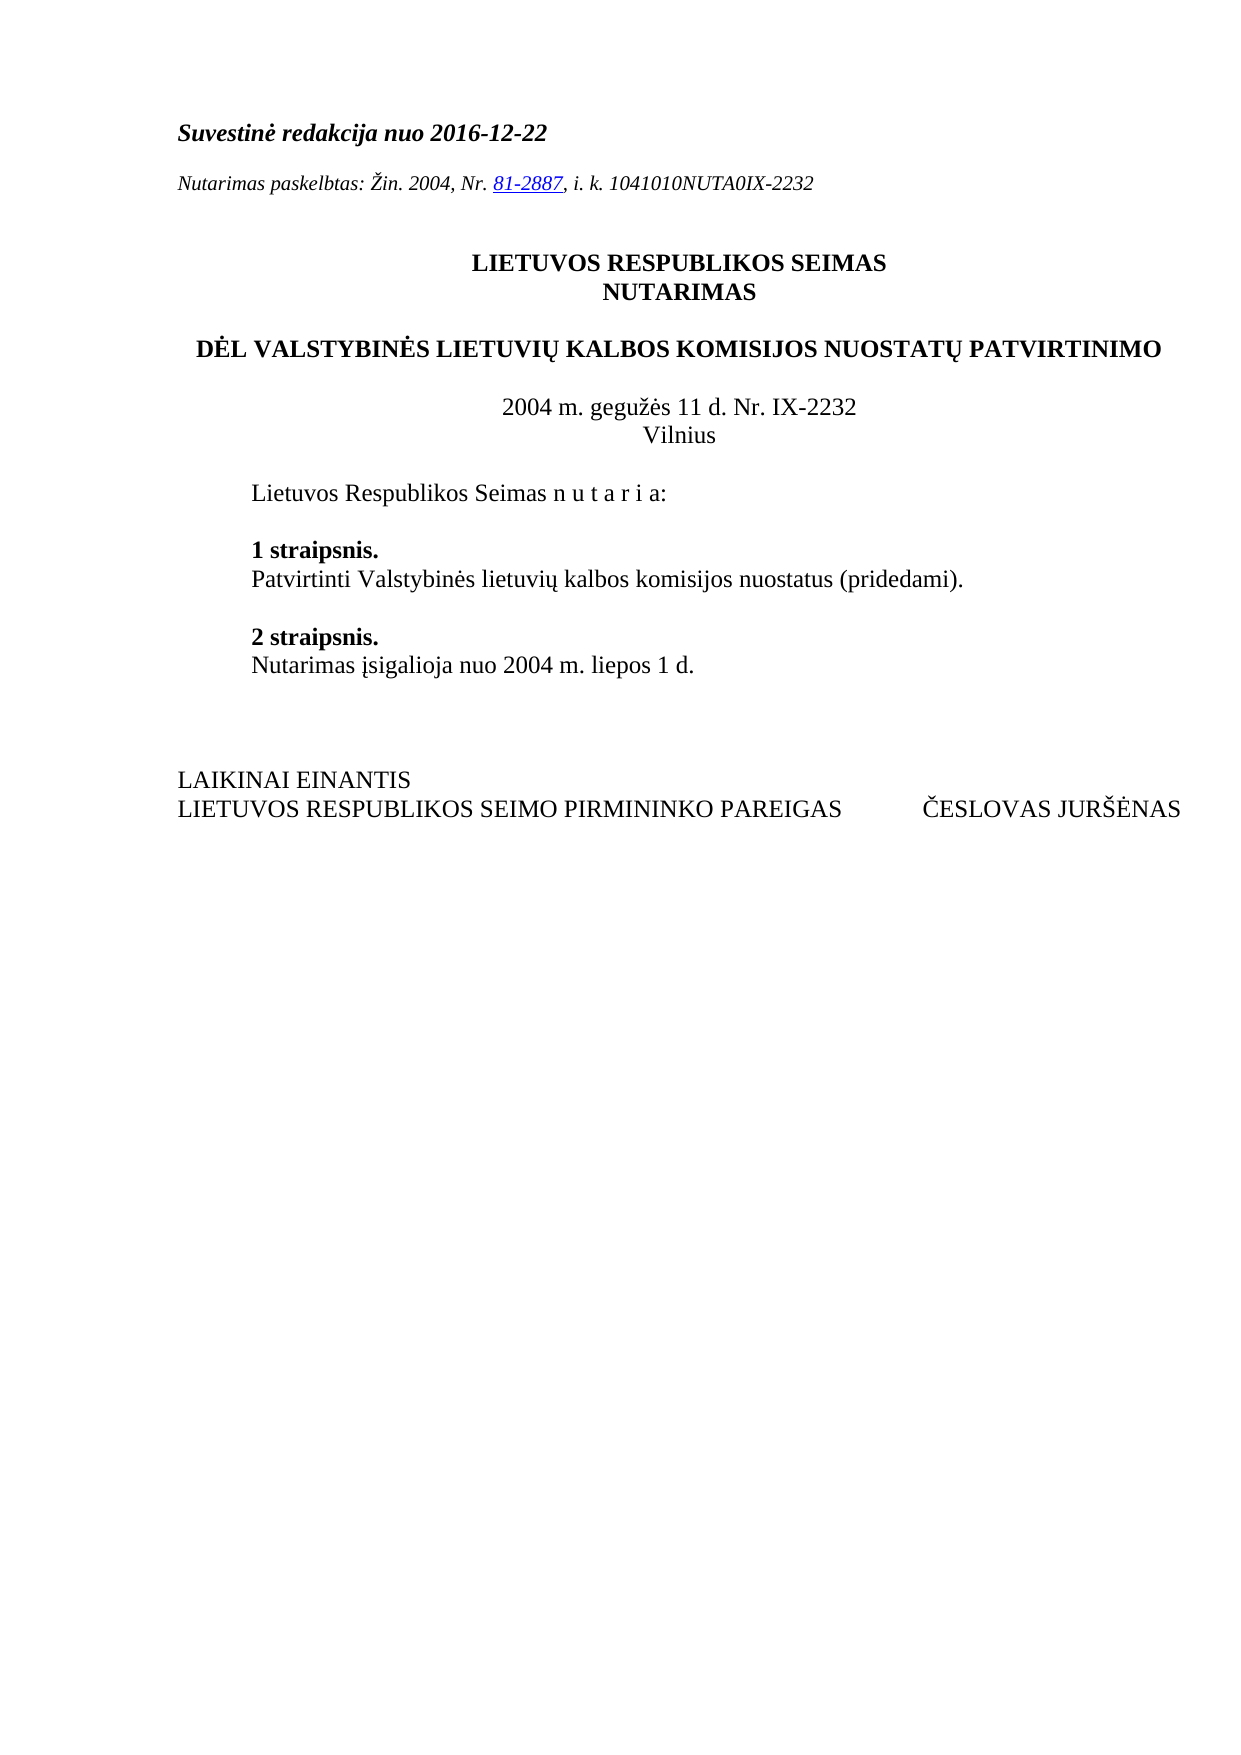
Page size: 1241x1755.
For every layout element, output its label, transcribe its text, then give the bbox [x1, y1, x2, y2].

text LIETUVOS RESPUBLIKOS SEIMAS NUTARIMAS [177, 248, 1181, 305]
text LAIKINAI EINANTIS [177, 765, 1181, 794]
text 1 straipsnis. [177, 535, 1181, 564]
text LIETUVOS RESPUBLIKOS SEIMO PIRMININKO PAREIGAS ČESLOVAS JURŠĖNAS [177, 794, 1181, 823]
text DĖL VALSTYBINĖS LIETUVIŲ KALBOS KOMISIJOS NUOSTATŲ PATVIRTINIMO [177, 334, 1181, 363]
text 2 straipsnis. [177, 622, 1181, 650]
text Patvirtinti Valstybinės lietuvių kalbos komisijos nuostatus (pridedami). [177, 564, 1181, 593]
text Lietuvos Respublikos Seimas nutaria: [177, 478, 1181, 507]
text Nutarimas paskelbtas: Žin. 2004, Nr. 81-2887, i. k. 1041010NUTA0IX-2232 [177, 171, 1181, 195]
text Vilnius [177, 420, 1181, 449]
text Nutarimas įsigalioja nuo 2004 m. liepos 1 d. [177, 650, 1181, 679]
text Suvestinė redakcija nuo 2016-12-22 [177, 118, 1181, 147]
text 2004 m. gegužės 11 d. Nr. IX-2232 [177, 392, 1181, 420]
